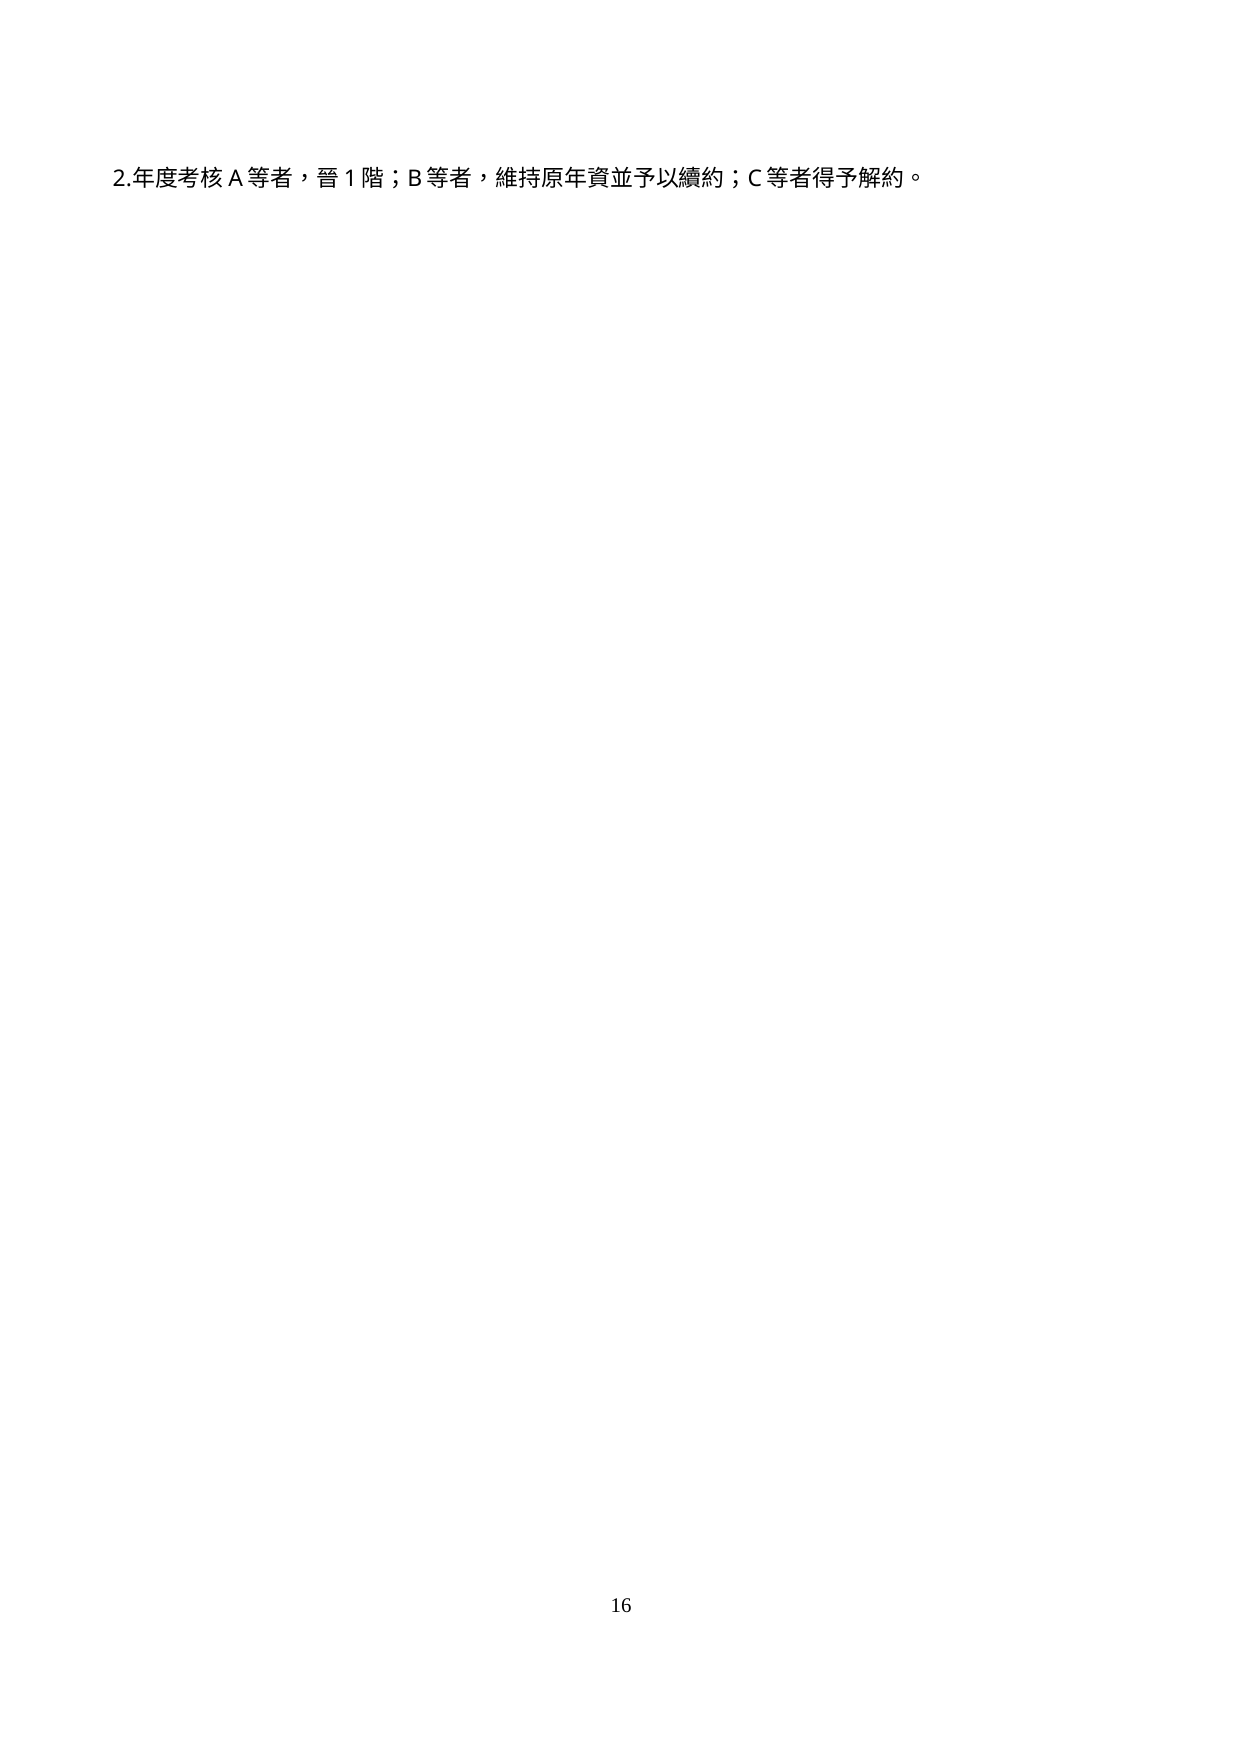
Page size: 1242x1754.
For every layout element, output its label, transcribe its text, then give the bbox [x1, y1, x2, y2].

text 2.年度考核A等者，晉1階；B等者，維持原年資並予以續約；C等者得予解約。 [112, 150, 1094, 196]
